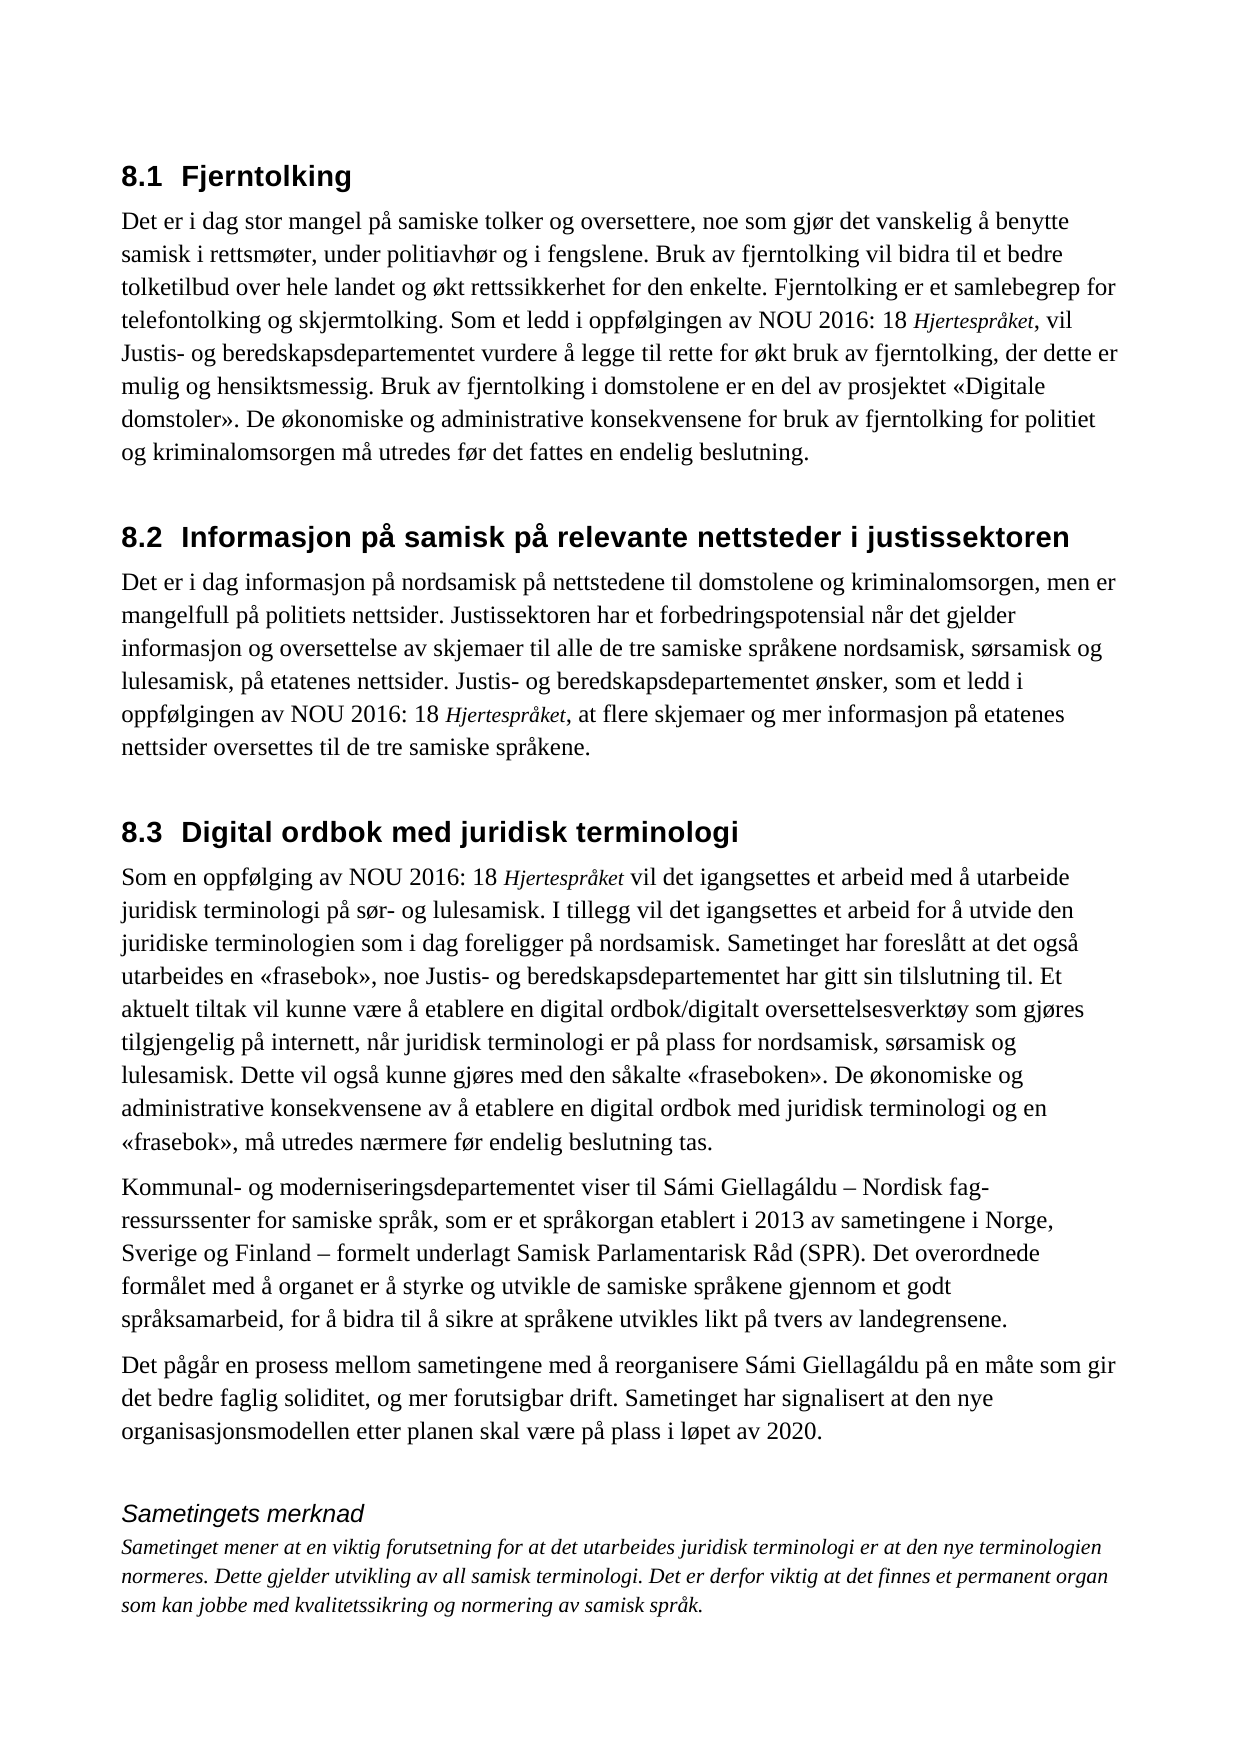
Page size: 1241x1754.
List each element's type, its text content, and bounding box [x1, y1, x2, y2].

text Sametinget mener at en viktig forutsetning for at det utarbeides juridisk terminologi er at den nye terminologien normeres. Dette gjelder utvikling av all samisk terminologi. Det er derfor viktig at det finnes et permanent organ som kan jobbe med kvalitetssikring og normering av samisk språk. [121, 1534, 1119, 1617]
text Det er i dag informasjon på nordsamisk på nettstedene til domstolene og kriminalomsorgen, men er mangelfull på politiets nettsider. Justissektoren har et forbedringspotensial når det gjelder informasjon og oversettelse av skjemaer til alle de tre samiske språkene nordsamisk, sørsamisk og lulesamisk, på etatenes nettsider. Justis- og beredskapsdepartementet ønsker, som et ledd i oppfølgingen av NOU 2016: 18 Hjertespråket, at flere skjemaer og mer informasjon på etatenes nettsider oversettes til de tre samiske språkene. [121, 567, 1119, 761]
subtitle Fjerntolking [121, 159, 1119, 193]
text Det pågår en prosess mellom sametingene med å reorganisere Sámi Giellagáldu på en måte som gir det bedre faglig soliditet, og mer forutsigbar drift. Sametinget har signalisert at den nye organisasjonsmodellen etter planen skal være på plass i løpet av 2020. [121, 1350, 1119, 1444]
subtitle Digital ordbok med juridisk terminologi [121, 816, 1119, 849]
text Det er i dag stor mangel på samiske tolker og oversettere, noe som gjør det vanskelig å benytte samisk i rettsmøter, under politiavhør og i fengslene. Bruk av fjerntolking vil bidra til et bedre tolketilbud over hele landet og økt rettssikkerhet for den enkelte. Fjerntolking er et samlebegrep for telefontolking og skjermtolking. Som et ledd i oppfølgingen av NOU 2016: 18 Hjertespråket, vil Justis- og beredskapsdepartementet vurdere å legge til rette for økt bruk av fjerntolking, der dette er mulig og hensiktsmessig. Bruk av fjerntolking i domstolene er en del av prosjektet «Digitale domstoler». De økonomiske og administrative konsekvensene for bruk av fjerntolking for politiet og kriminalomsorgen må utredes før det fattes en endelig beslutning. [121, 206, 1119, 466]
text Som en oppfølging av NOU 2016: 18 Hjertespråket vil det igangsettes et arbeid med å utarbeide juridisk terminologi på sør- og lulesamisk. I tillegg vil det igangsettes et arbeid for å utvide den juridiske terminologien som i dag foreligger på nordsamisk. Sametinget har foreslått at det også utarbeides en «frasebok», noe Justis- og beredskapsdepartementet har gitt sin tilslutning til. Et aktuelt tiltak vil kunne være å etablere en digital ordbok/digitalt oversettelsesverktøy som gjøres tilgjengelig på internett, når juridisk terminologi er på plass for nordsamisk, sørsamisk og lulesamisk. Dette vil også kunne gjøres med den såkalte «fraseboken». De økonomiske og administrative konsekvensene av å etablere en digital ordbok med juridisk terminologi og en «frasebok», må utredes nærmere før endelig beslutning tas. [121, 862, 1119, 1155]
subtitle Informasjon på samisk på relevante nettsteder i justissektoren [121, 521, 1119, 554]
text Sametingets merknad [121, 1499, 1119, 1527]
text Kommunal- og moderniseringsdepartementet viser til Sámi Giellagáldu – Nordisk fag- ressurssenter for samiske språk, som er et språkorgan etablert i 2013 av sametingene i Norge, Sverige og Finland – formelt underlagt Samisk Parlamentarisk Råd (SPR). Det overordnede formålet med å organet er å styrke og utvikle de samiske språkene gjennom et godt språksamarbeid, for å bidra til å sikre at språkene utvikles likt på tvers av landegrensene. [121, 1172, 1119, 1333]
